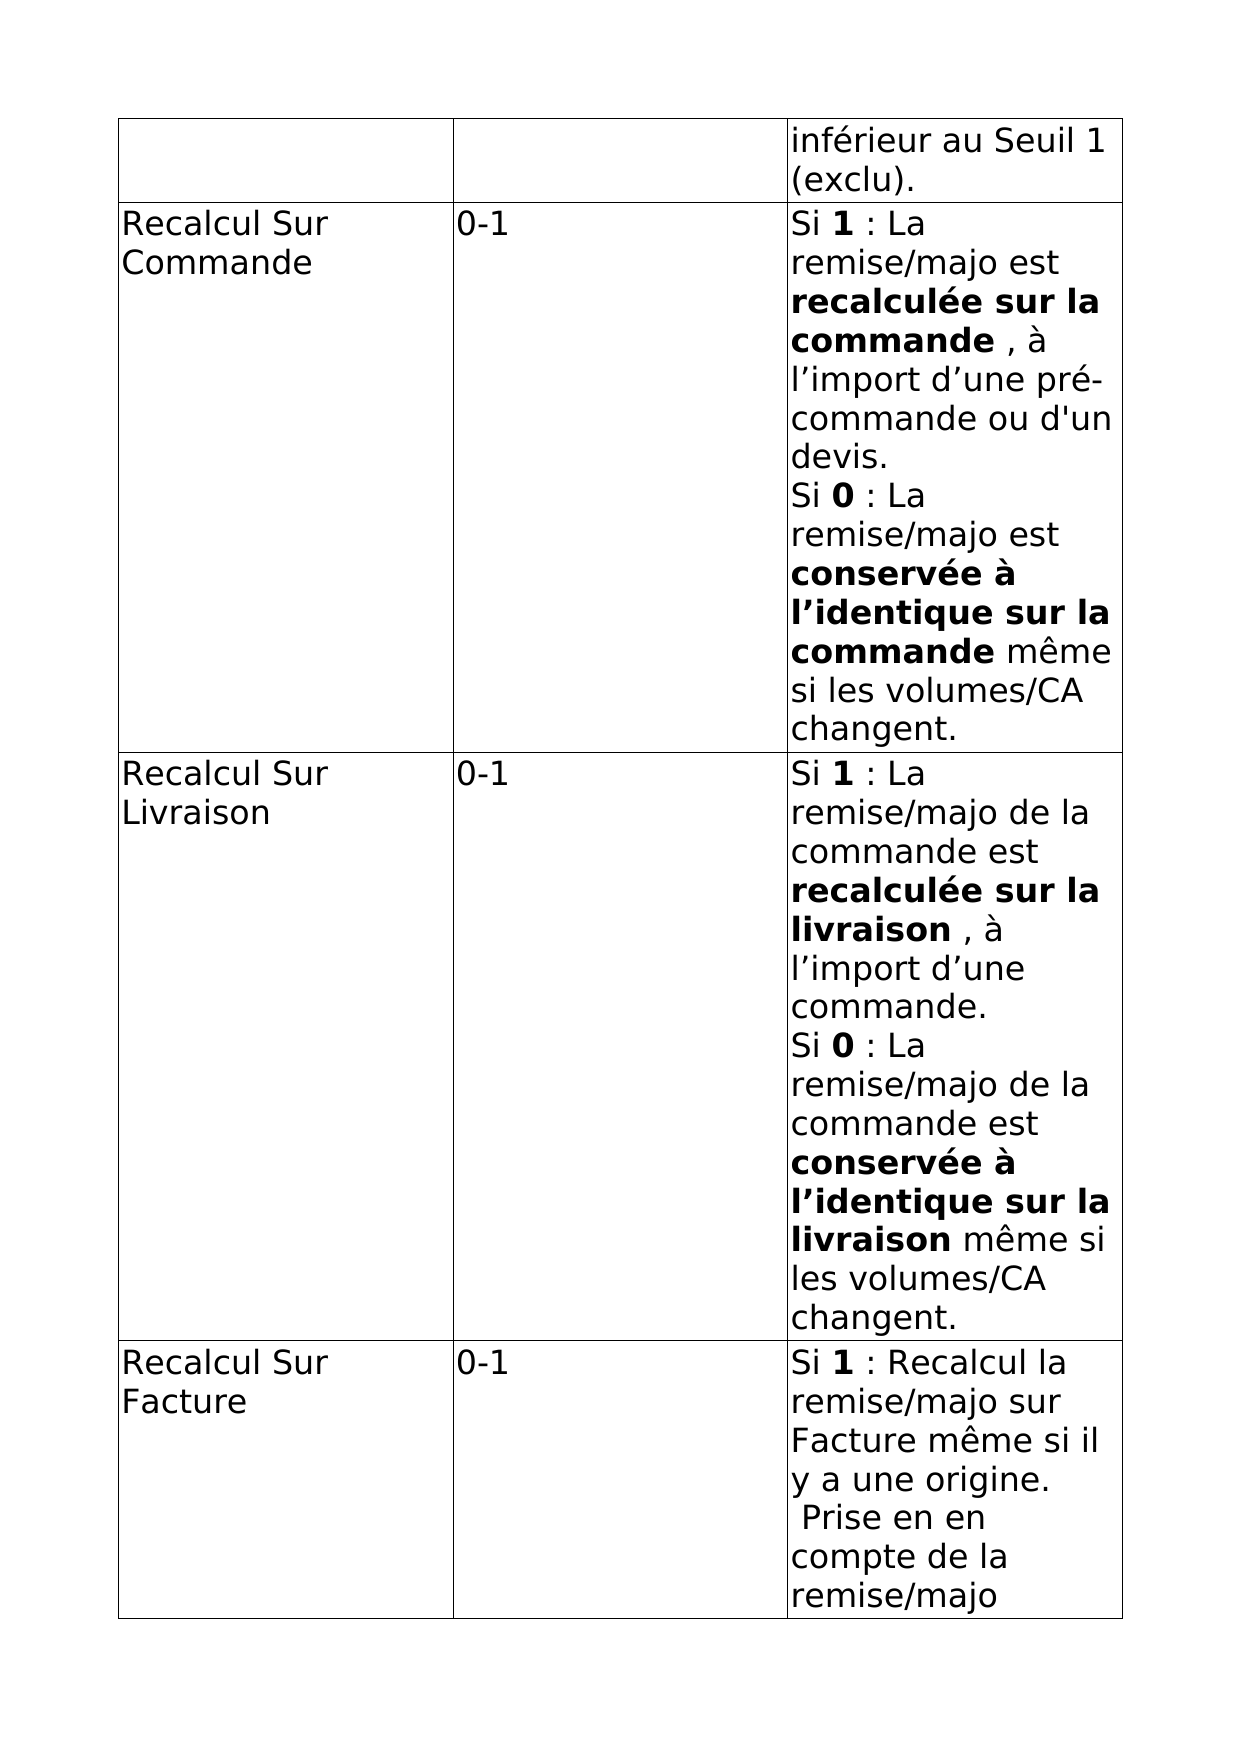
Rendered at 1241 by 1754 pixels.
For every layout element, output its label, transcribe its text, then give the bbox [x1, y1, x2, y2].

table_cell Recalcul Sur Livraison [119, 753, 453, 1340]
table_cell Si 1 : La remise/majo est recalculée sur la commande , à l’import d’une pré-commande ou d'un devis. Si 0 : La remise/majo est conservée à l’identique sur la commande même si les volumes/CA changent. [788, 203, 1122, 752]
table_cell 0-1 [454, 753, 787, 1340]
table_cell 0-1 [454, 203, 787, 752]
table_cell [119, 119, 453, 202]
table_cell [454, 119, 787, 202]
table_cell Recalcul Sur Commande [119, 203, 453, 752]
table_cell inférieur au Seuil 1 (exclu). [788, 119, 1122, 202]
table_cell Si 1 : La remise/majo de la commande est recalculée sur la livraison , à l’import d’une commande. Si 0 : La remise/majo de la commande est conservée à l’identique sur la livraison même si les volumes/CA changent. [788, 753, 1122, 1340]
table_cell 0-1 [454, 1341, 787, 1618]
table_cell Recalcul Sur Facture [119, 1341, 453, 1618]
table_cell Si 1 : Recalcul la remise/majo sur Facture même si il y a une origine. Prise en en compte de la remise/majo [788, 1341, 1122, 1618]
